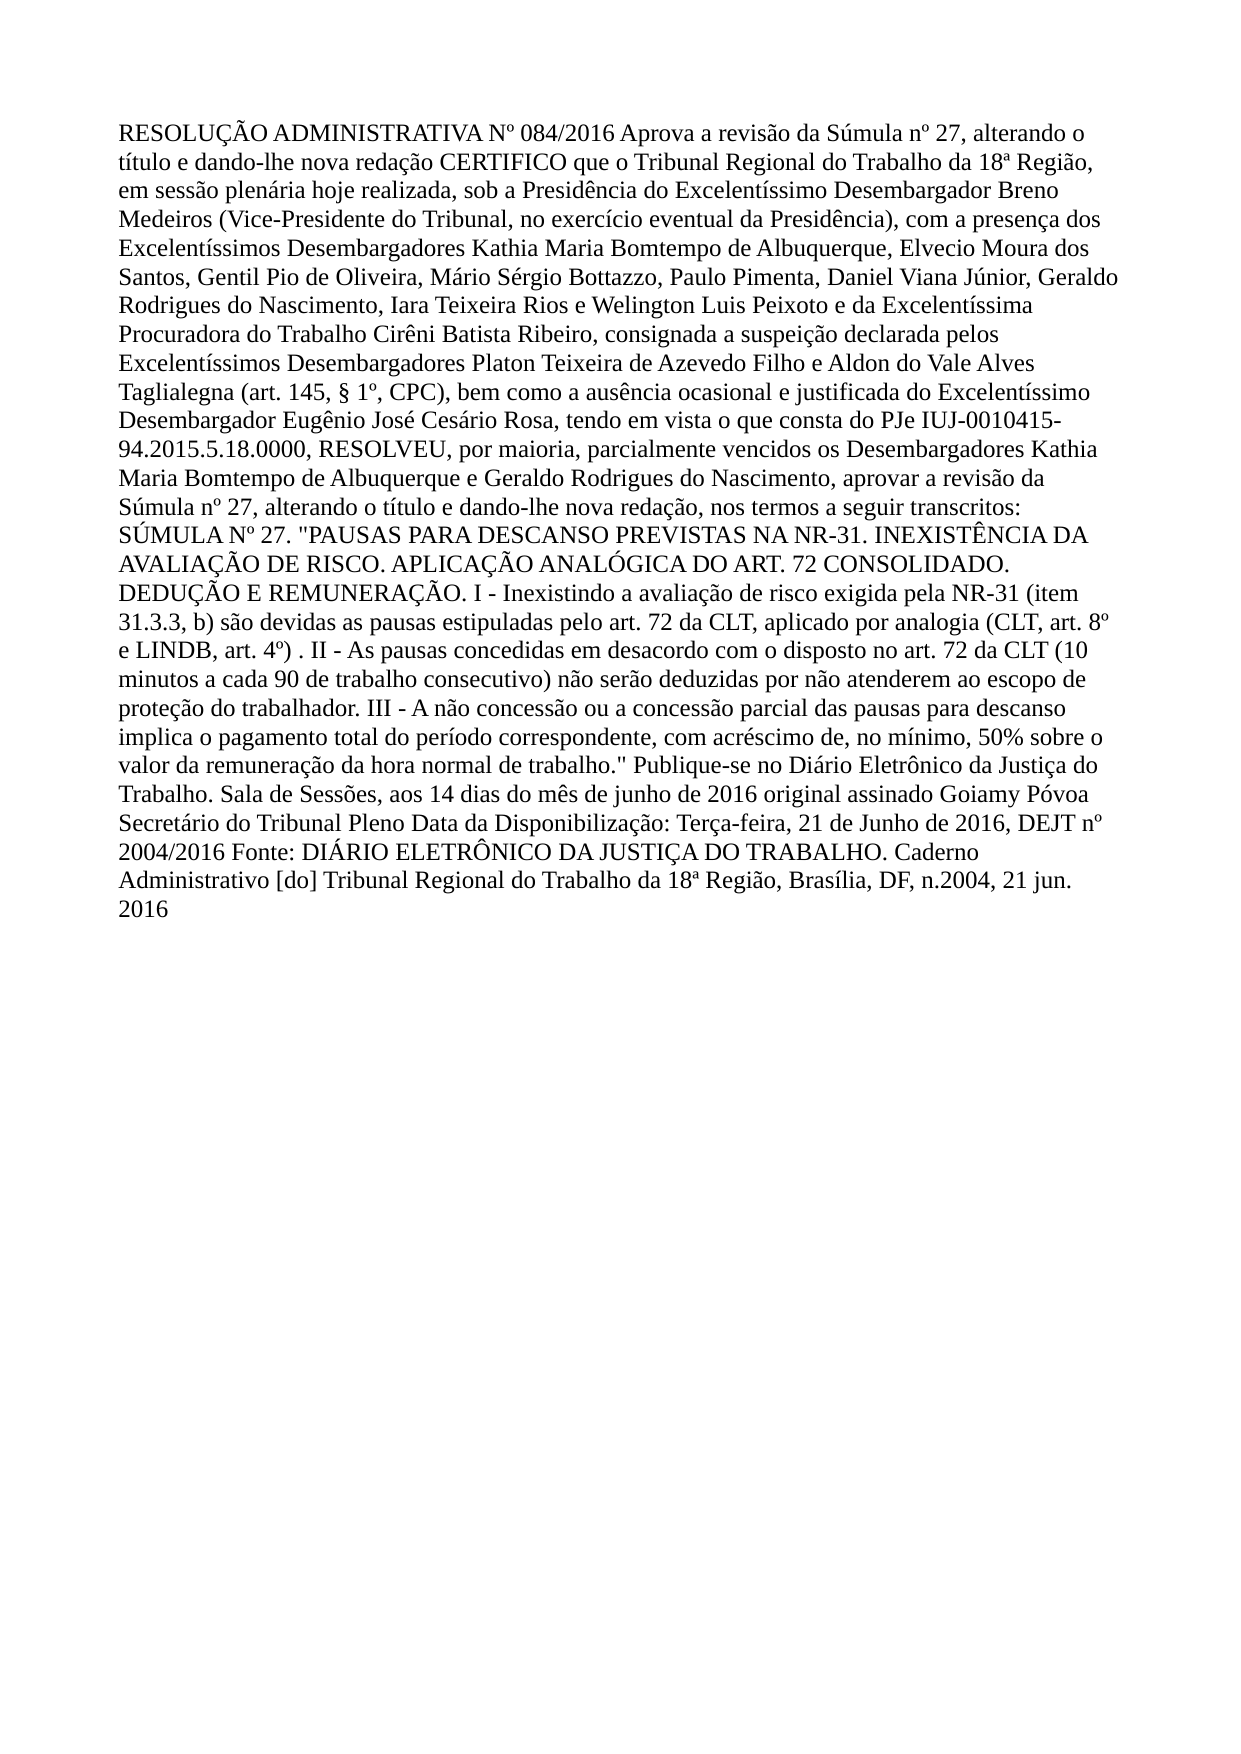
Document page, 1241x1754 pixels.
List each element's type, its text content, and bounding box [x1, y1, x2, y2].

text RESOLUÇÃO ADMINISTRATIVA Nº 084/2016 Aprova a revisão da Súmula nº 27, alterando o título e dando-lhe nova redação CERTIFICO que o Tribunal Regional do Trabalho da 18ª Região, em sessão plenária hoje realizada, sob a Presidência do Excelentíssimo Desembargador Breno Medeiros (Vice-Presidente do Tribunal, no exercício eventual da Presidência), com a presença dos Excelentíssimos Desembargadores Kathia Maria Bomtempo de Albuquerque, Elvecio Moura dos Santos, Gentil Pio de Oliveira, Mário Sérgio Bottazzo, Paulo Pimenta, Daniel Viana Júnior, Geraldo Rodrigues do Nascimento, Iara Teixeira Rios e Welington Luis Peixoto e da Excelentíssima Procuradora do Trabalho Cirêni Batista Ribeiro, consignada a suspeição declarada pelos Excelentíssimos Desembargadores Platon Teixeira de Azevedo Filho e Aldon do Vale Alves Taglialegna (art. 145, § 1º, CPC), bem como a ausência ocasional e justificada do Excelentíssimo Desembargador Eugênio José Cesário Rosa, tendo em vista o que consta do PJe IUJ-0010415-94.2015.5.18.0000, RESOLVEU, por maioria, parcialmente vencidos os Desembargadores Kathia Maria Bomtempo de Albuquerque e Geraldo Rodrigues do Nascimento, aprovar a revisão da Súmula nº 27, alterando o título e dando-lhe nova redação, nos termos a seguir transcritos: SÚMULA Nº 27. "PAUSAS PARA DESCANSO PREVISTAS NA NR-31. INEXISTÊNCIA DA AVALIAÇÃO DE RISCO. APLICAÇÃO ANALÓGICA DO ART. 72 CONSOLIDADO. DEDUÇÃO E REMUNERAÇÃO. I - Inexistindo a avaliação de risco exigida pela NR-31 (item 31.3.3, b) são devidas as pausas estipuladas pelo art. 72 da CLT, aplicado por analogia (CLT, art. 8º e LINDB, art. 4º) . II - As pausas concedidas em desacordo com o disposto no art. 72 da CLT (10 minutos a cada 90 de trabalho consecutivo) não serão deduzidas por não atenderem ao escopo de proteção do trabalhador. III - A não concessão ou a concessão parcial das pausas para descanso implica o pagamento total do período correspondente, com acréscimo de, no mínimo, 50% sobre o valor da remuneração da hora normal de trabalho." Publique-se no Diário Eletrônico da Justiça do Trabalho. Sala de Sessões, aos 14 dias do mês de junho de 2016 original assinado Goiamy Póvoa Secretário do Tribunal Pleno Data da Disponibilização: Terça-feira, 21 de Junho de 2016, DEJT nº 2004/2016 Fonte: DIÁRIO ELETRÔNICO DA JUSTIÇA DO TRABALHO. Caderno Administrativo [do] Tribunal Regional do Trabalho da 18ª Região, Brasília, DF, n.2004, 21 jun. 2016 [118, 118, 1122, 923]
